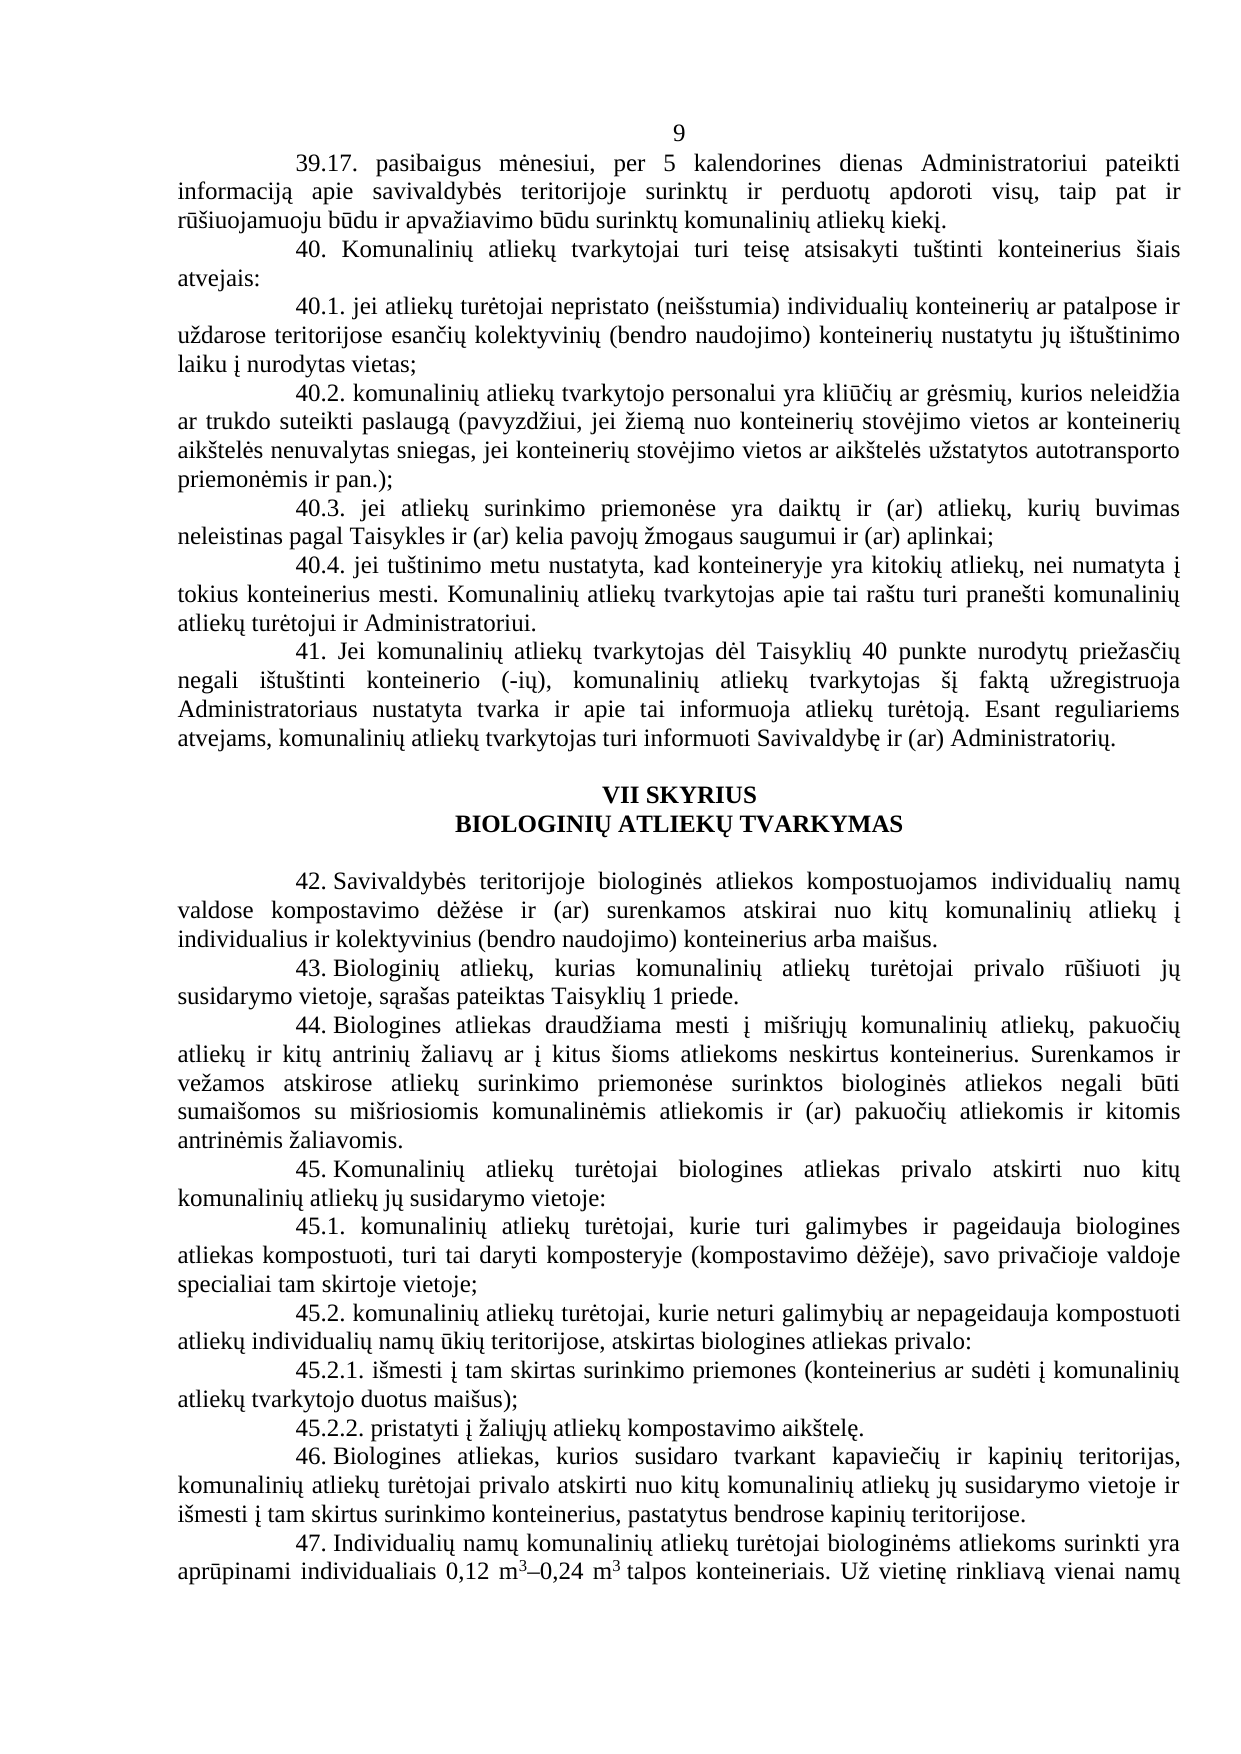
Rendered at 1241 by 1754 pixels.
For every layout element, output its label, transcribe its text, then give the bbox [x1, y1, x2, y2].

text VII SKYRIUS [177, 780, 1181, 809]
text 45.1. komunalinių atliekų turėtojai, kurie turi galimybes ir pageidauja biologines atliekas kompostuoti, turi tai daryti komposteryje (kompostavimo dėžėje), savo privačioje valdoje specialiai tam skirtoje vietoje; [177, 1211, 1181, 1298]
text 40.1. jei atliekų turėtojai nepristato (neišstumia) individualių konteinerių ar patalpose ir uždarose teritorijose esančių kolektyvinių (bendro naudojimo) konteinerių nustatytu jų ištuštinimo laiku į nurodytas vietas; [177, 291, 1181, 378]
text 40. Komunalinių atliekų tvarkytojai turi teisę atsisakyti tuštinti konteinerius šiais atvejais: [177, 234, 1181, 291]
text 45.2.1. išmesti į tam skirtas surinkimo priemones (konteinerius ar sudėti į komunalinių atliekų tvarkytojo duotus maišus); [177, 1355, 1181, 1413]
text 45.2. komunalinių atliekų turėtojai, kurie neturi galimybių ar nepageidauja kompostuoti atliekų individualių namų ūkių teritorijose, atskirtas biologines atliekas privalo: [177, 1298, 1181, 1355]
text 41. Jei komunalinių atliekų tvarkytojas dėl Taisyklių 40 punkte nurodytų priežasčių negali ištuštinti konteinerio (-ių), komunalinių atliekų tvarkytojas šį faktą užregistruoja Administratoriaus nustatyta tvarka ir apie tai informuoja atliekų turėtoją. Esant reguliariems atvejams, komunalinių atliekų tvarkytojas turi informuoti Savivaldybę ir (ar) Administratorių. [177, 636, 1181, 751]
text 40.2. komunalinių atliekų tvarkytojo personalui yra kliūčių ar grėsmių, kurios neleidžia ar trukdo suteikti paslaugą (pavyzdžiui, jei žiemą nuo konteinerių stovėjimo vietos ar konteinerių aikštelės nenuvalytas sniegas, jei konteinerių stovėjimo vietos ar aikštelės užstatytos autotransporto priemonėmis ir pan.); [177, 378, 1181, 493]
text 47. Individualių namų komunalinių atliekų turėtojai biologinėms atliekoms surinkti yra aprūpinami individualiais 0,12 m3–0,24 m3 talpos konteineriais. Už vietinę rinkliavą vienai namų [177, 1528, 1181, 1585]
text 40.4. jei tuštinimo metu nustatyta, kad konteineryje yra kitokių atliekų, nei numatyta į tokius konteinerius mesti. Komunalinių atliekų tvarkytojas apie tai raštu turi pranešti komunalinių atliekų turėtojui ir Administratoriui. [177, 550, 1181, 636]
text BIOLOGINIŲ ATLIEKŲ TVARKYMAS [177, 809, 1181, 838]
text 43. Biologinių atliekų, kurias komunalinių atliekų turėtojai privalo rūšiuoti jų susidarymo vietoje, sąrašas pateiktas Taisyklių 1 priede. [177, 953, 1181, 1010]
text 44. Biologines atliekas draudžiama mesti į mišriųjų komunalinių atliekų, pakuočių atliekų ir kitų antrinių žaliavų ar į kitus šioms atliekoms neskirtus konteinerius. Surenkamos ir vežamos atskirose atliekų surinkimo priemonėse surinktos biologinės atliekos negali būti sumaišomos su mišriosiomis komunalinėmis atliekomis ir (ar) pakuočių atliekomis ir kitomis antrinėmis žaliavomis. [177, 1010, 1181, 1154]
text 42. Savivaldybės teritorijoje biologinės atliekos kompostuojamos individualių namų valdose kompostavimo dėžėse ir (ar) surenkamos atskirai nuo kitų komunalinių atliekų į individualius ir kolektyvinius (bendro naudojimo) konteinerius arba maišus. [177, 866, 1181, 953]
text 40.3. jei atliekų surinkimo priemonėse yra daiktų ir (ar) atliekų, kurių buvimas neleistinas pagal Taisykles ir (ar) kelia pavojų žmogaus saugumui ir (ar) aplinkai; [177, 493, 1181, 550]
text 45. Komunalinių atliekų turėtojai biologines atliekas privalo atskirti nuo kitų komunalinių atliekų jų susidarymo vietoje: [177, 1154, 1181, 1211]
text 45.2.2. pristatyti į žaliųjų atliekų kompostavimo aikštelę. [177, 1413, 1181, 1441]
text 46. Biologines atliekas, kurios susidaro tvarkant kapaviečių ir kapinių teritorijas, komunalinių atliekų turėtojai privalo atskirti nuo kitų komunalinių atliekų jų susidarymo vietoje ir išmesti į tam skirtus surinkimo konteinerius, pastatytus bendrose kapinių teritorijose. [177, 1441, 1181, 1528]
text 39.17. pasibaigus mėnesiui, per 5 kalendorines dienas Administratoriui pateikti informaciją apie savivaldybės teritorijoje surinktų ir perduotų apdoroti visų, taip pat ir rūšiuojamuoju būdu ir apvažiavimo būdu surinktų komunalinių atliekų kiekį. [177, 148, 1181, 234]
